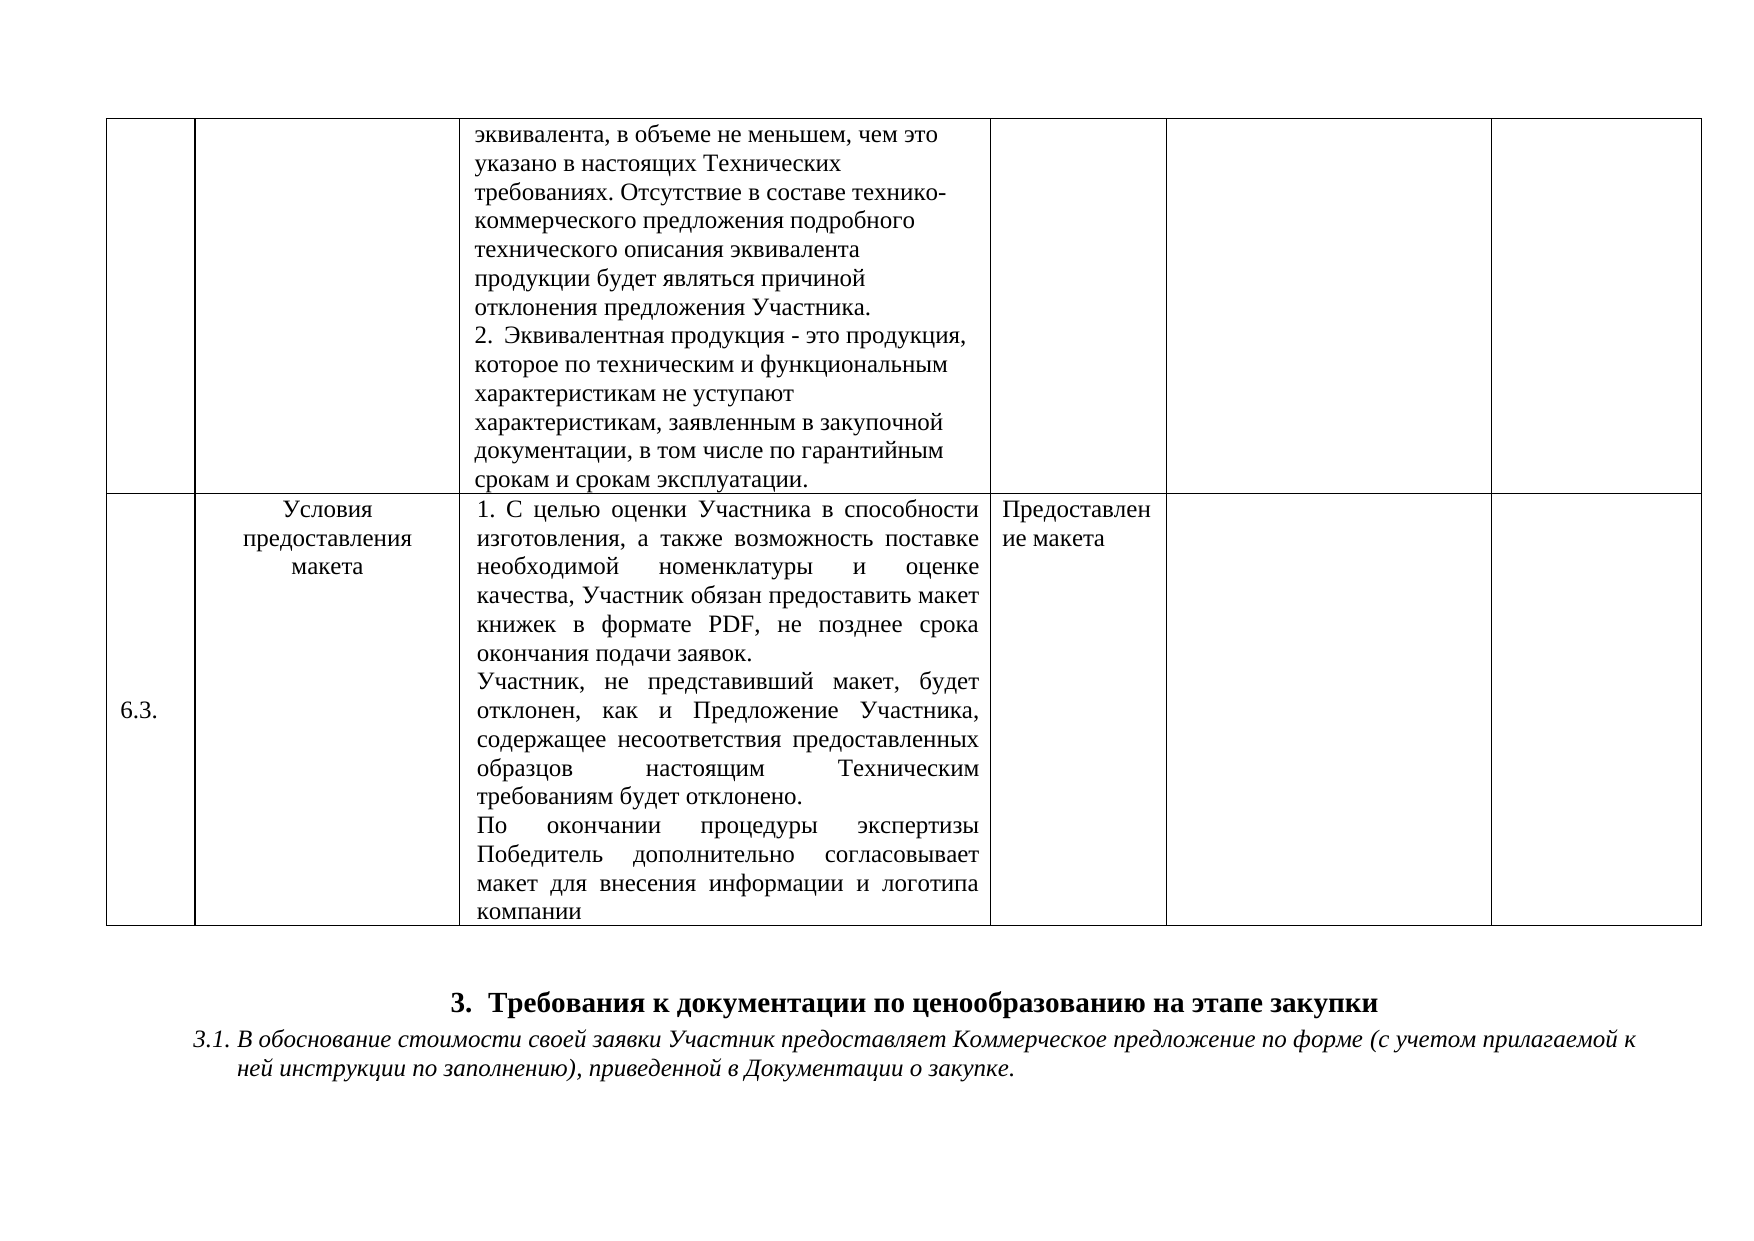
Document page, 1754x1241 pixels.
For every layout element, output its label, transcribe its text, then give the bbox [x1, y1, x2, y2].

table_cell [107, 119, 194, 493]
table_cell Условия предоставления макета [196, 494, 459, 925]
table_cell 1. С целью оценки Участника в способности изготовления, а также возможность поставке необходимой номенклатуры и оценке качества, Участник обязан предоставить макет книжек в формате PDF, не позднее срока окончания подачи заявок. Участник, не представивший макет, будет отклонен, как и Предложение Участника, содержащее несоответствия предоставленных образцов настоящим Техническим требованиям будет отклонено. По окончании процедуры экспертизы Победитель дополнительно согласовывает макет для внесения информации и логотипа компании [460, 494, 990, 925]
table_cell [1167, 119, 1491, 493]
table_cell [107, 494, 194, 925]
subtitle Требования к документации по ценообразованию на этапе закупки [193, 985, 1636, 1018]
list В обоснование стоимости своей заявки Участник предоставляет Коммерческое предложение по форме (с учетом прилагаемой к ней инструкции по заполнению), приведенной в Документации о закупке. [193, 1024, 1636, 1082]
table_cell [196, 119, 459, 493]
table_cell [991, 119, 1166, 493]
table_cell [1492, 494, 1701, 925]
table_cell [1492, 119, 1701, 493]
table_cell [1167, 494, 1491, 925]
table_cell эквивалента, в объеме не меньшем, чем это указано в настоящих Технических требованиях. Отсутствие в составе технико-коммерческого предложения подробного технического описания эквивалента продукции будет являться причиной отклонения предложения Участника. Эквивалентная продукция - это продукция, которое по техническим и функциональным характеристикам не уступают характеристикам, заявленным в закупочной документации, в том числе по гарантийным срокам и срокам эксплуатации. [460, 119, 990, 493]
table_cell Предоставление макета [991, 494, 1166, 925]
